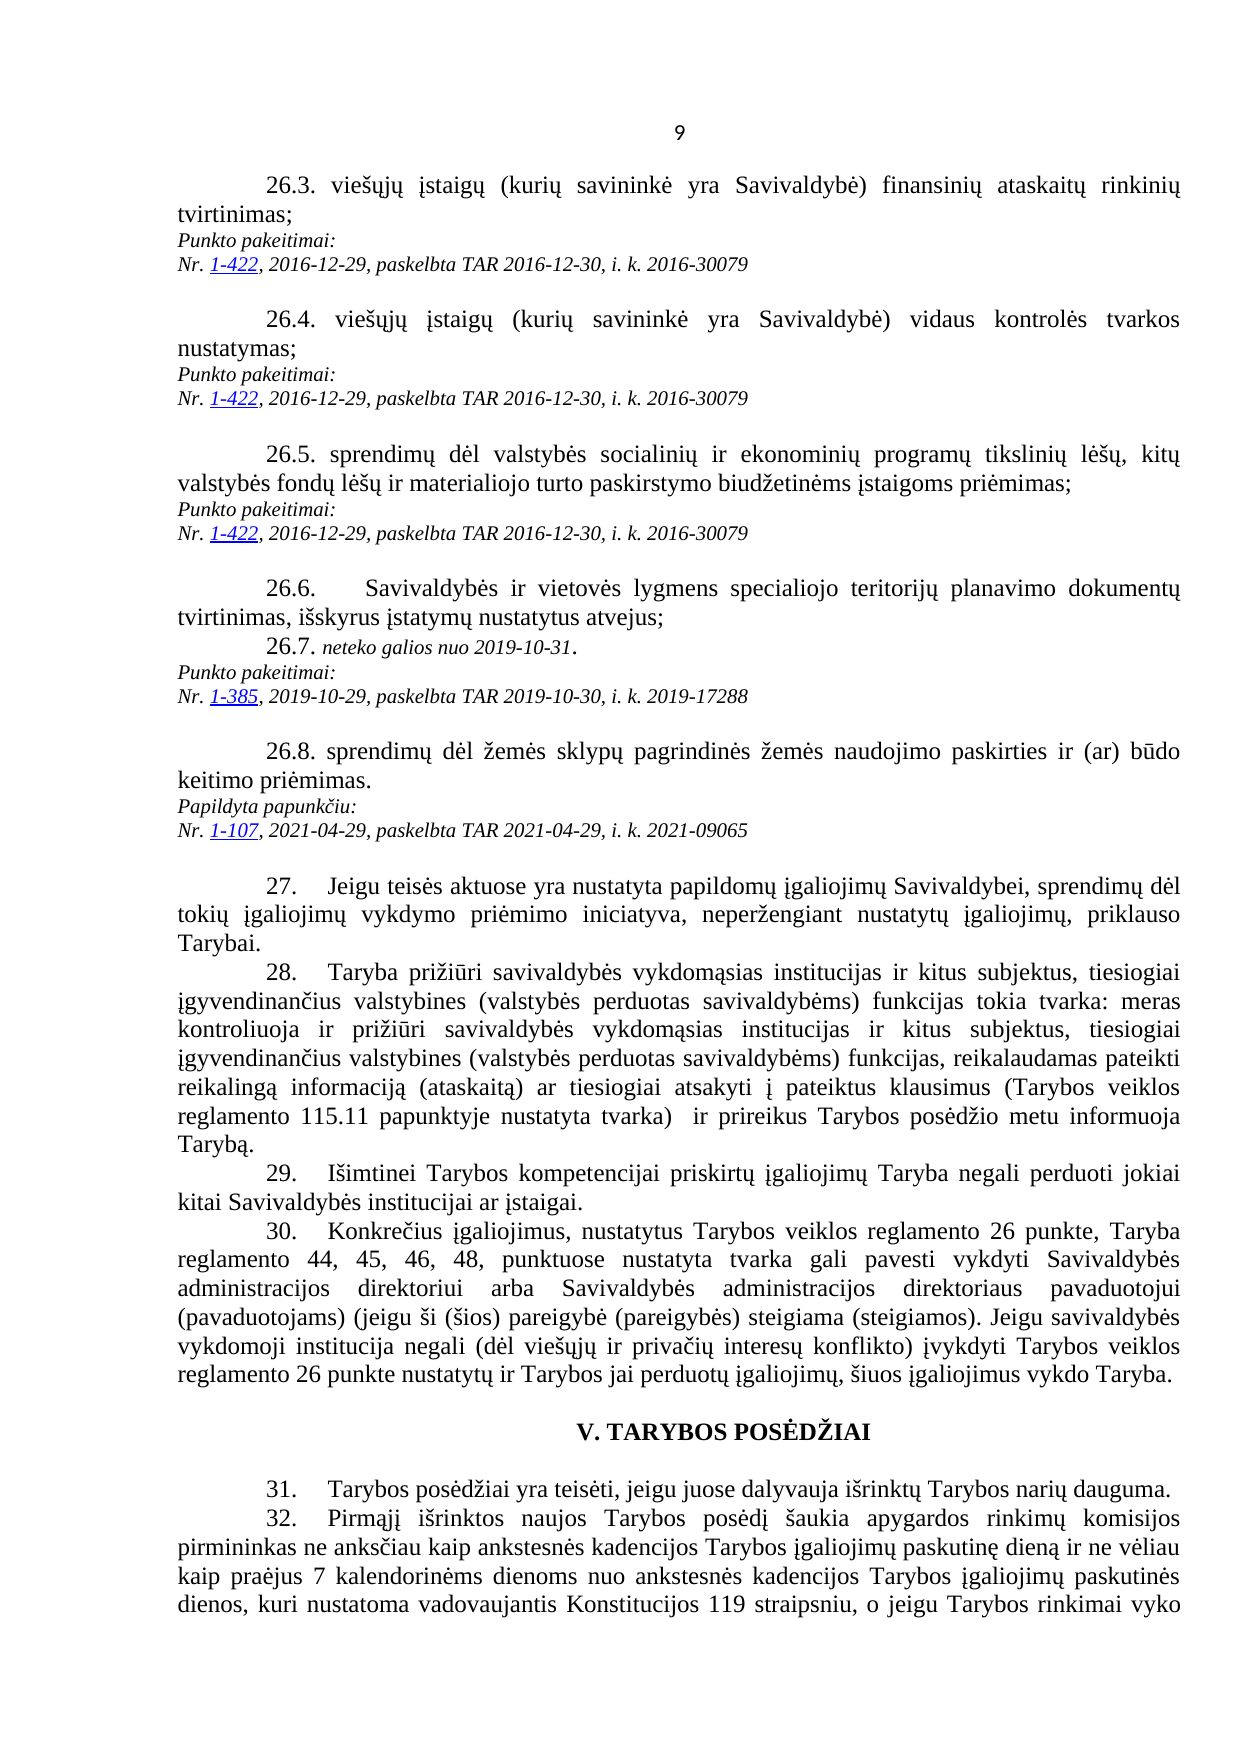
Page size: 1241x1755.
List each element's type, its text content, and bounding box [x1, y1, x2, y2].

text Punkto pakeitimai: [177, 659, 1181, 684]
text 31. Tarybos posėdžiai yra teisėti, jeigu juose dalyvauja išrinktų Tarybos narių dauguma. [177, 1474, 1181, 1503]
text V. TARYBOS POSĖDŽIAI [177, 1417, 1181, 1446]
text 26.6. Savivaldybės ir vietovės lygmens specialiojo teritorijų planavimo dokumentų tvirtinimas, išskyrus įstatymų nustatytus atvejus; [177, 573, 1181, 631]
text 32. Pirmąjį išrinktos naujos Tarybos posėdį šaukia apygardos rinkimų komisijos pirmininkas ne anksčiau kaip ankstesnės kadencijos Tarybos įgaliojimų paskutinę dieną ir ne vėliau kaip praėjus 7 kalendorinėms dienoms nuo ankstesnės kadencijos Tarybos įgaliojimų paskutinės dienos, kuri nustatoma vadovaujantis Konstitucijos 119 straipsniu, o jeigu Tarybos rinkimai vyko [177, 1503, 1181, 1618]
text Punkto pakeitimai: [177, 228, 1181, 252]
text 26.7. neteko galios nuo 2019-10-31. [177, 631, 1181, 659]
text 26.5. sprendimų dėl valstybės socialinių ir ekonominių programų tikslinių lėšų, kitų valstybės fondų lėšų ir materialiojo turto paskirstymo biudžetinėms įstaigoms priėmimas; [177, 439, 1181, 496]
text Nr. 1-422, 2016-12-29, paskelbta TAR 2016-12-30, i. k. 2016-30079 [177, 521, 1181, 544]
text 28. Taryba prižiūri savivaldybės vykdomąsias institucijas ir kitus subjektus, tiesiogiai įgyvendinančius valstybines (valstybės perduotas savivaldybėms) funkcijas tokia tvarka: meras kontroliuoja ir prižiūri savivaldybės vykdomąsias institucijas ir kitus subjektus, tiesiogiai įgyvendinančius valstybines (valstybės perduotas savivaldybėms) funkcijas, reikalaudamas pateikti reikalingą informaciją (ataskaitą) ar tiesiogiai atsakyti į pateiktus klausimus (Tarybos veiklos reglamento 115.11 papunktyje nustatyta tvarka) ir prireikus Tarybos posėdžio metu informuoja Tarybą. [177, 957, 1181, 1158]
text 26.3. viešųjų įstaigų (kurių savininkė yra Savivaldybė) finansinių ataskaitų rinkinių tvirtinimas; [177, 170, 1181, 228]
text Punkto pakeitimai: [177, 496, 1181, 521]
text Nr. 1-422, 2016-12-29, paskelbta TAR 2016-12-30, i. k. 2016-30079 [177, 386, 1181, 410]
text Nr. 1-385, 2019-10-29, paskelbta TAR 2019-10-30, i. k. 2019-17288 [177, 684, 1181, 708]
text 30. Konkrečius įgaliojimus, nustatytus Tarybos veiklos reglamento 26 punkte, Taryba reglamento 44, 45, 46, 48, punktuose nustatyta tvarka gali pavesti vykdyti Savivaldybės administracijos direktoriui arba Savivaldybės administracijos direktoriaus pavaduotojui (pavaduotojams) (jeigu ši (šios) pareigybė (pareigybės) steigiama (steigiamos). Jeigu savivaldybės vykdomoji institucija negali (dėl viešųjų ir privačių interesų konflikto) įvykdyti Tarybos veiklos reglamento 26 punkte nustatytų ir Tarybos jai perduotų įgaliojimų, šiuos įgaliojimus vykdo Taryba. [177, 1216, 1181, 1388]
text 29. Išimtinei Tarybos kompetencijai priskirtų įgaliojimų Taryba negali perduoti jokiai kitai Savivaldybės institucijai ar įstaigai. [177, 1158, 1181, 1216]
text Punkto pakeitimai: [177, 362, 1181, 386]
text 26.8. sprendimų dėl žemės sklypų pagrindinės žemės naudojimo paskirties ir (ar) būdo keitimo priėmimas. [177, 736, 1181, 794]
text Nr. 1-422, 2016-12-29, paskelbta TAR 2016-12-30, i. k. 2016-30079 [177, 252, 1181, 276]
text 26.4. viešųjų įstaigų (kurių savininkė yra Savivaldybė) vidaus kontrolės tvarkos nustatymas; [177, 304, 1181, 362]
text 27. Jeigu teisės aktuose yra nustatyta papildomų įgaliojimų Savivaldybei, sprendimų dėl tokių įgaliojimų vykdymo priėmimo iniciatyva, neperžengiant nustatytų įgaliojimų, priklauso Tarybai. [177, 871, 1181, 957]
text Papildyta papunkčiu: [177, 794, 1181, 818]
text Nr. 1-107, 2021-04-29, paskelbta TAR 2021-04-29, i. k. 2021-09065 [177, 818, 1181, 842]
